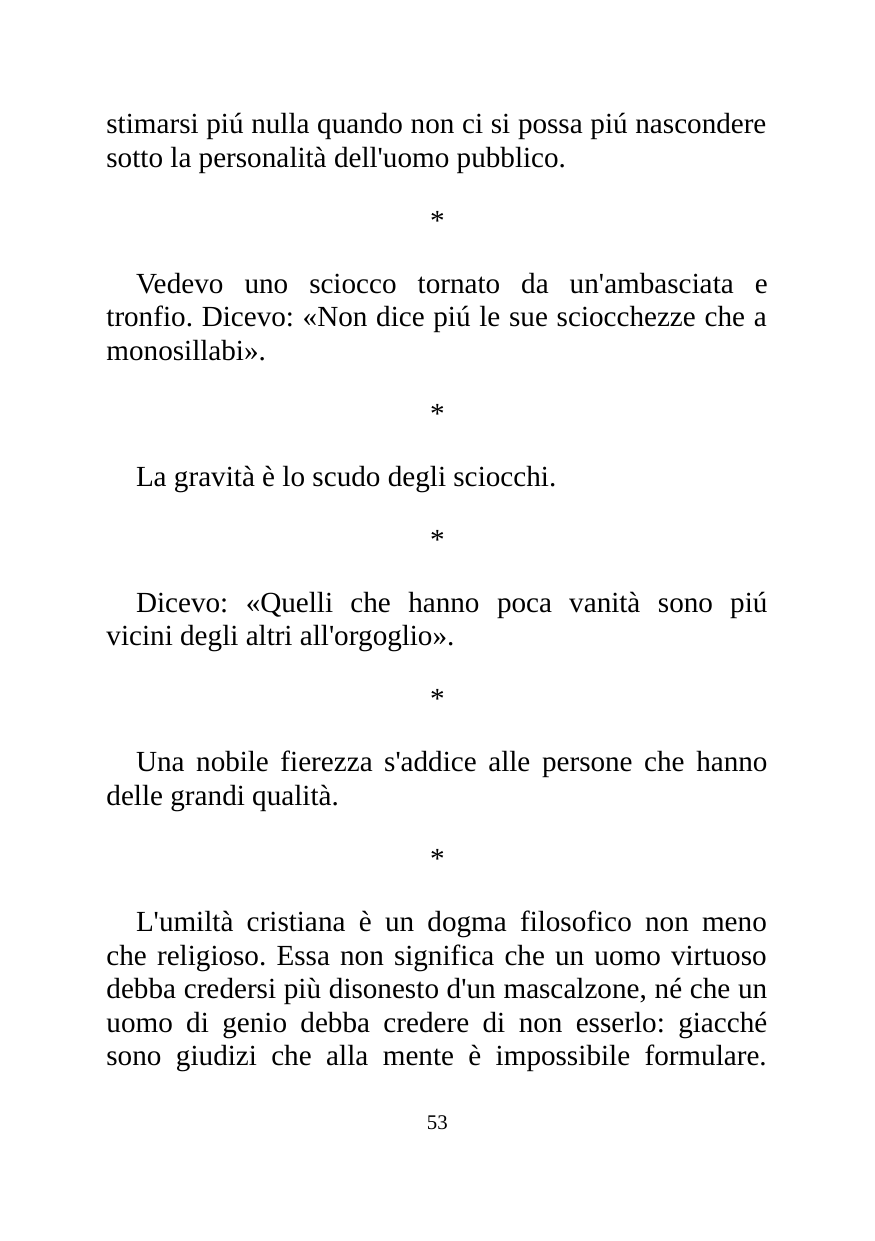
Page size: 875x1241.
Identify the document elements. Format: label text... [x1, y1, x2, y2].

text L'umiltà cristiana è un dogma filosofico non meno che religioso. Essa non significa che un uomo virtuoso debba credersi più disonesto d'un mascalzone, né che un uomo di genio debba credere di non esserlo: giacché sono giudizi che alla mente è impossibile formulare. [106, 904, 768, 1072]
text * [106, 841, 768, 875]
text Dicevo: «Quelli che hanno poca vanità sono piú vicini degli altri all'orgoglio». [106, 585, 768, 652]
text stimarsi piú nulla quando non ci si possa piú nascondere sotto la personalità dell'uomo pubblico. [106, 106, 768, 173]
text * [106, 203, 768, 236]
text * [106, 522, 768, 556]
text Una nobile fierezza s'addice alle persone che hanno delle grandi qualità. [106, 744, 768, 812]
text * [106, 682, 768, 715]
text La gravità è lo scudo degli sciocchi. [106, 459, 768, 492]
text * [106, 396, 768, 429]
text Vedevo uno sciocco tornato da un'ambasciata e tronfio. Dicevo: «Non dice piú le sue sciocchezze che a monosillabi». [106, 266, 768, 366]
